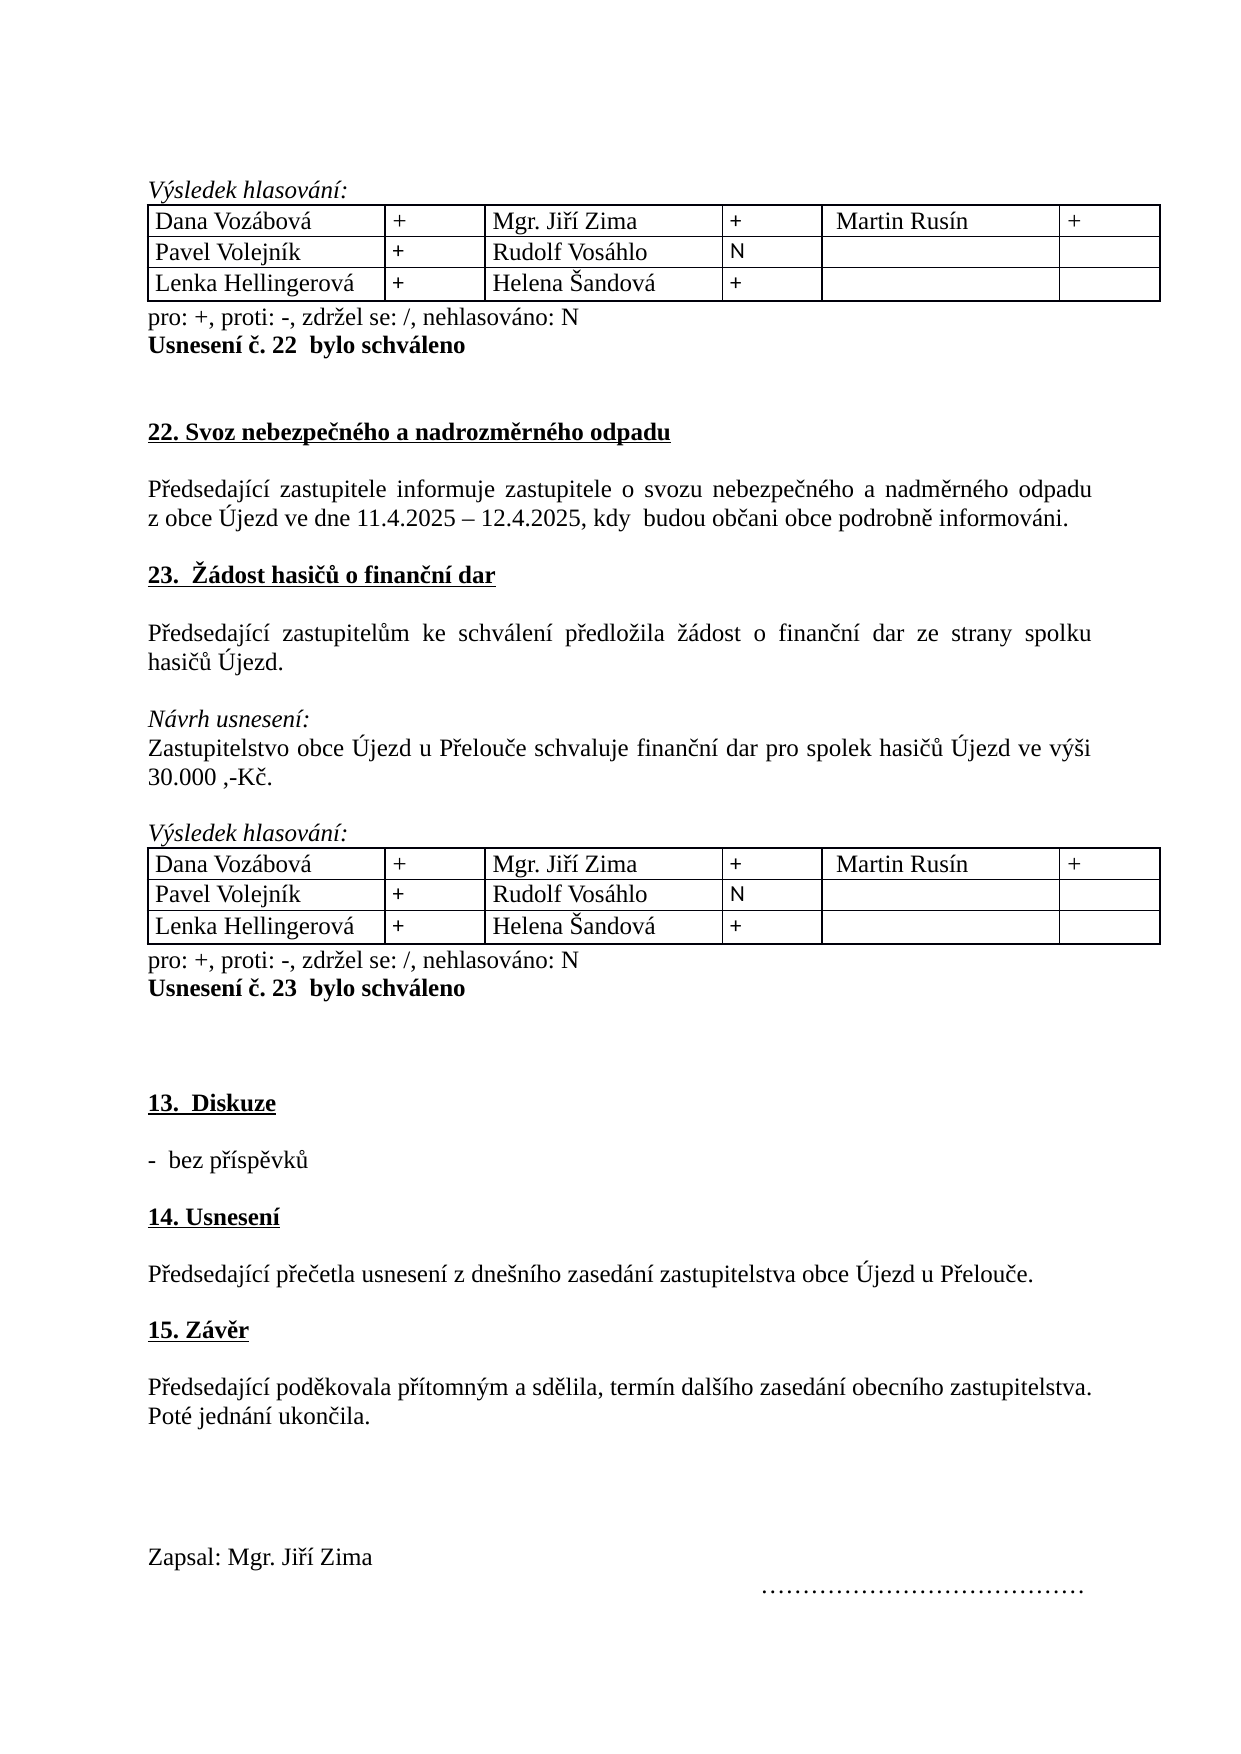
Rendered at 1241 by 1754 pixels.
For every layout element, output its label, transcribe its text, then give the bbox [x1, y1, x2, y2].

table_cell Pavel Volejník [149, 880, 384, 910]
text Předsedající poděkovala přítomným a sdělila, termín dalšího zasedání obecního zastupitelstva. Poté jednání ukončila. [148, 1372, 1093, 1430]
table_cell [1060, 911, 1159, 943]
table_cell Rudolf Vosáhlo [486, 880, 722, 910]
text Předsedající přečetla usnesení z dnešního zasedání zastupitelstva obce Újezd u Přelouče. [148, 1259, 1093, 1287]
table_cell [1060, 880, 1159, 910]
table_header Martin Rusín [823, 206, 1059, 236]
table_cell [1060, 237, 1159, 267]
table_cell + [723, 911, 821, 943]
table_cell + [386, 911, 484, 943]
table_cell N [723, 880, 821, 910]
text 14. Usnesení [148, 1202, 1093, 1231]
table_cell [1060, 268, 1159, 300]
table_header Martin Rusín [823, 849, 1059, 878]
table_header Mgr. Jiří Zima [486, 849, 722, 878]
table_cell + [723, 268, 821, 300]
table_header + [386, 206, 484, 236]
table_cell + [386, 880, 484, 910]
table_cell Lenka Hellingerová [149, 911, 384, 943]
table_header + [386, 849, 484, 878]
table_cell [823, 237, 1059, 267]
text Výsledek hlasování: [148, 176, 1093, 204]
table_cell [823, 911, 1059, 943]
table_header + [723, 206, 821, 236]
table_header + [1060, 206, 1159, 236]
table_cell N [723, 237, 821, 267]
table_cell Lenka Hellingerová [149, 268, 384, 300]
text Předsedající zastupitelům ke schválení předložila žádost o finanční dar ze strany spolku hasičů Újezd. [148, 618, 1093, 676]
text 13. Diskuze [148, 1088, 1093, 1117]
text Zastupitelstvo obce Újezd u Přelouče schvaluje finanční dar pro spolek hasičů Újezd ve výši 30.000 ,-Kč. [148, 733, 1093, 791]
table_header Mgr. Jiří Zima [486, 206, 722, 236]
text Návrh usnesení: [148, 704, 1093, 733]
text Usnesení č. 23 bylo schváleno [148, 973, 1093, 1002]
table_header + [1060, 849, 1159, 878]
table_cell Helena Šandová [486, 268, 722, 300]
table_header + [723, 849, 821, 878]
text pro: +, proti: -, zdržel se: /, nehlasováno: N [148, 302, 1093, 331]
text 23. Žádost hasičů o finanční dar [148, 561, 1093, 589]
table_cell [823, 880, 1059, 910]
text Usnesení č. 22 bylo schváleno [148, 331, 1093, 359]
table_cell + [386, 237, 484, 267]
text Výsledek hlasování: [148, 818, 1093, 847]
table_cell Helena Šandová [486, 911, 722, 943]
text ………………………………… [148, 1571, 1093, 1599]
table_header Dana Vozábová [149, 206, 384, 236]
text Zapsal: Mgr. Jiří Zima [148, 1542, 1093, 1571]
table_header Dana Vozábová [149, 849, 384, 878]
text Předsedající zastupitele informuje zastupitele o svozu nebezpečného a nadměrného odpadu z obce Újezd ve dne 11.4.2025 – 12.4.2025, kdy budou občani obce podrobně informováni. [148, 474, 1093, 532]
table_cell + [386, 268, 484, 300]
table_cell Pavel Volejník [149, 237, 384, 267]
text 15. Závěr [148, 1316, 1093, 1344]
text - bez příspěvků [148, 1145, 1093, 1174]
text pro: +, proti: -, zdržel se: /, nehlasováno: N [148, 945, 1093, 973]
text 22. Svoz nebezpečného a nadrozměrného odpadu [148, 417, 1093, 446]
table_cell Rudolf Vosáhlo [486, 237, 722, 267]
table_cell [823, 268, 1059, 300]
